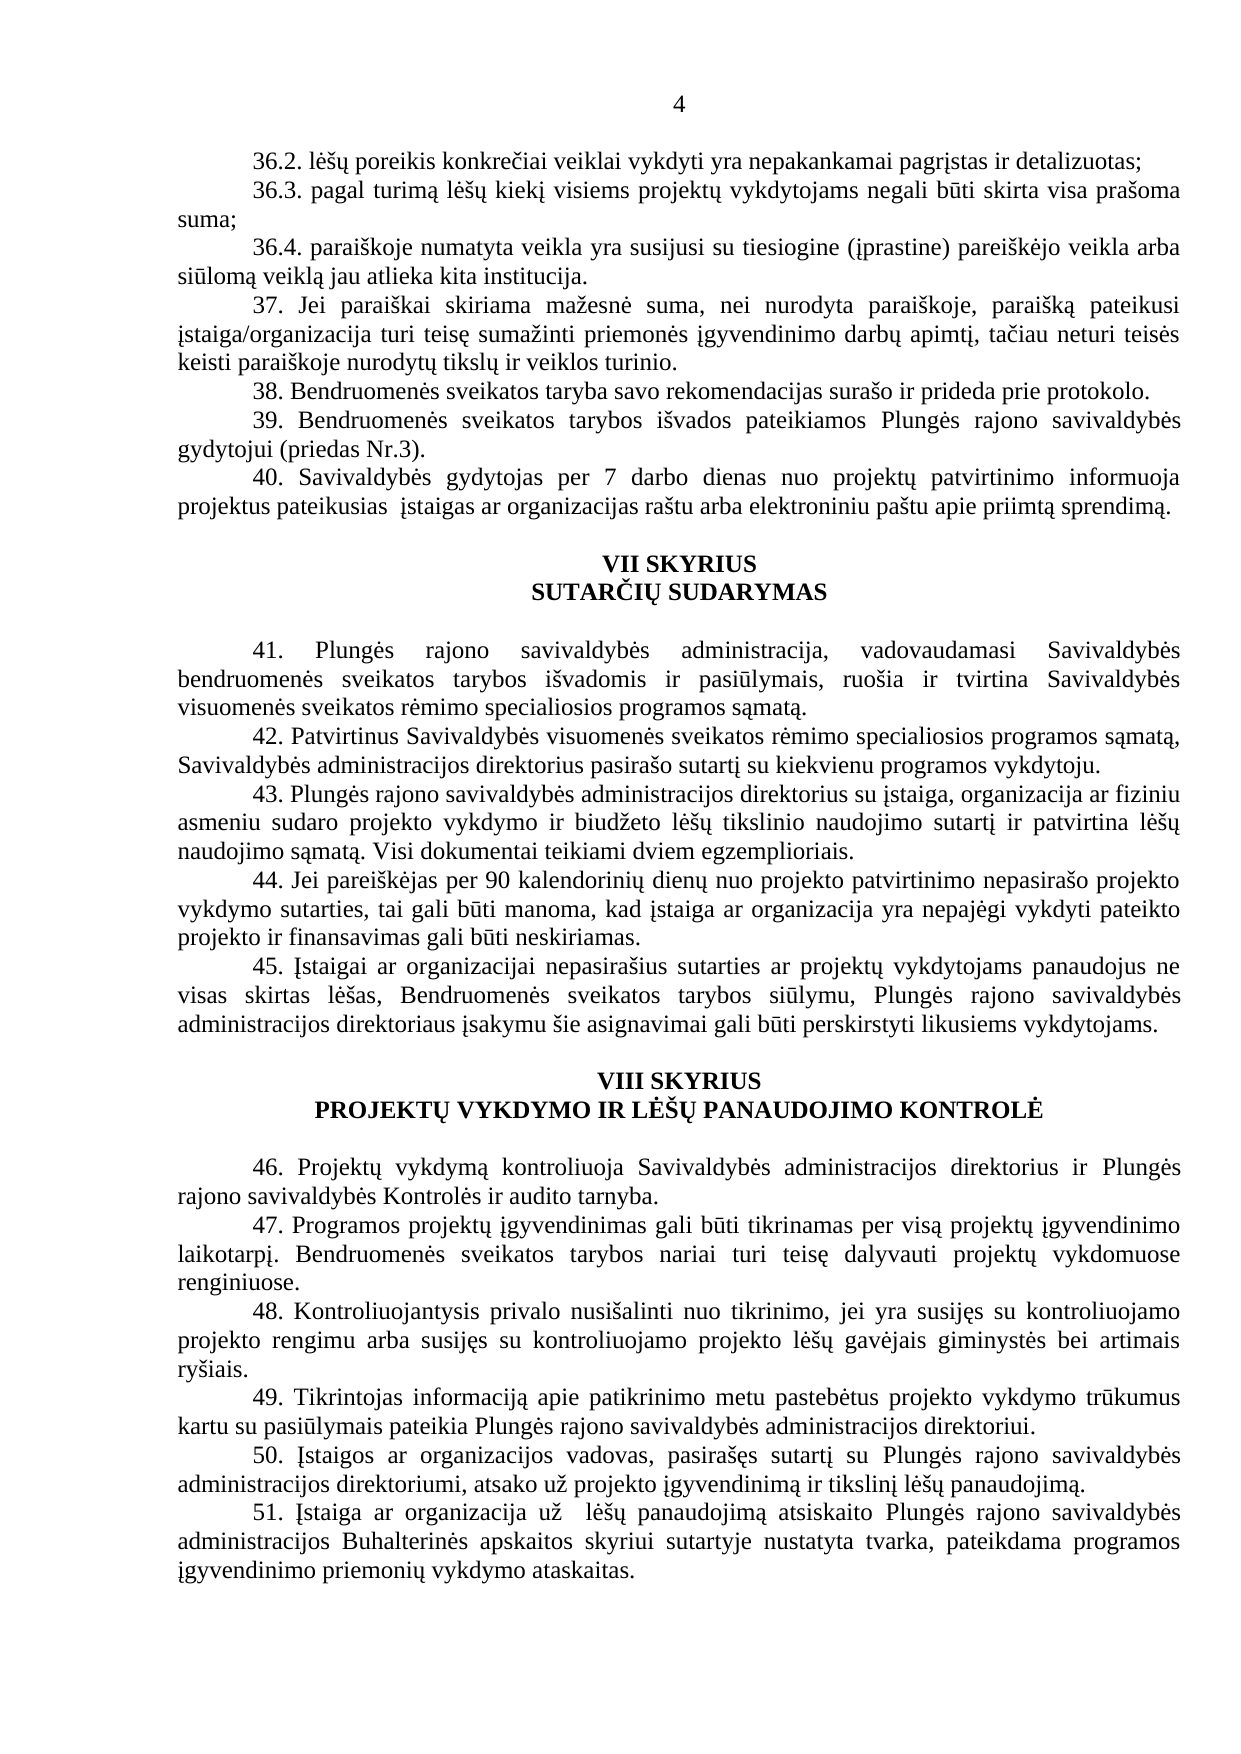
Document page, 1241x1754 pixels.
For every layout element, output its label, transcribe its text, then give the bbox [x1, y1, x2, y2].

text 38. Bendruomenės sveikatos taryba savo rekomendacijas surašo ir prideda prie protokolo. [177, 376, 1181, 405]
text 36.4. paraiškoje numatyta veikla yra susijusi su tiesiogine (įprastine) pareiškėjo veikla arba siūlomą veiklą jau atlieka kita institucija. [177, 232, 1181, 290]
text 50. Įstaigos ar organizacijos vadovas, pasirašęs sutartį su Plungės rajono savivaldybės administracijos direktoriumi, atsako už projekto įgyvendinimą ir tikslinį lėšų panaudojimą. [177, 1440, 1181, 1497]
text PROJEKTŲ VYKDYMO IR LĖŠŲ PANAUDOJIMO KONTROLĖ [177, 1095, 1181, 1124]
text 45. Įstaigai ar organizacijai nepasirašius sutarties ar projektų vykdytojams panaudojus ne visas skirtas lėšas, Bendruomenės sveikatos tarybos siūlymu, Plungės rajono savivaldybės administracijos direktoriaus įsakymu šie asignavimai gali būti perskirstyti likusiems vykdytojams. [177, 951, 1181, 1037]
text 37. Jei paraiškai skiriama mažesnė suma, nei nurodyta paraiškoje, paraišką pateikusi įstaiga/organizacija turi teisę sumažinti priemonės įgyvendinimo darbų apimtį, tačiau neturi teisės keisti paraiškoje nurodytų tikslų ir veiklos turinio. [177, 290, 1181, 376]
text VIII SKYRIUS [177, 1066, 1181, 1095]
text 43. Plungės rajono savivaldybės administracijos direktorius su įstaiga, organizacija ar fiziniu asmeniu sudaro projekto vykdymo ir biudžeto lėšų tikslinio naudojimo sutartį ir patvirtina lėšų naudojimo sąmatą. Visi dokumentai teikiami dviem egzemplioriais. [177, 779, 1181, 865]
text 44. Jei pareiškėjas per 90 kalendorinių dienų nuo projekto patvirtinimo nepasirašo projekto vykdymo sutarties, tai gali būti manoma, kad įstaiga ar organizacija yra nepajėgi vykdyti pateikto projekto ir finansavimas gali būti neskiriamas. [177, 865, 1181, 951]
text 41. Plungės rajono savivaldybės administracija, vadovaudamasi Savivaldybės bendruomenės sveikatos tarybos išvadomis ir pasiūlymais, ruošia ir tvirtina Savivaldybės visuomenės sveikatos rėmimo specialiosios programos sąmatą. [177, 635, 1181, 721]
text 47. Programos projektų įgyvendinimas gali būti tikrinamas per visą projektų įgyvendinimo laikotarpį. Bendruomenės sveikatos tarybos nariai turi teisę dalyvauti projektų vykdomuose renginiuose. [177, 1210, 1181, 1296]
text 46. Projektų vykdymą kontroliuoja Savivaldybės administracijos direktorius ir Plungės rajono savivaldybės Kontrolės ir audito tarnyba. [177, 1152, 1181, 1210]
text 40. Savivaldybės gydytojas per 7 darbo dienas nuo projektų patvirtinimo informuoja projektus pateikusias įstaigas ar organizacijas raštu arba elektroniniu paštu apie priimtą sprendimą. [177, 462, 1181, 520]
text 42. Patvirtinus Savivaldybės visuomenės sveikatos rėmimo specialiosios programos sąmatą, Savivaldybės administracijos direktorius pasirašo sutartį su kiekvienu programos vykdytoju. [177, 721, 1181, 779]
text 49. Tikrintojas informaciją apie patikrinimo metu pastebėtus projekto vykdymo trūkumus kartu su pasiūlymais pateikia Plungės rajono savivaldybės administracijos direktoriui. [177, 1382, 1181, 1440]
text 48. Kontroliuojantysis privalo nusišalinti nuo tikrinimo, jei yra susijęs su kontroliuojamo projekto rengimu arba susijęs su kontroliuojamo projekto lėšų gavėjais giminystės bei artimais ryšiais. [177, 1296, 1181, 1382]
text 39. Bendruomenės sveikatos tarybos išvados pateikiamos Plungės rajono savivaldybės gydytojui (priedas Nr.3). [177, 405, 1181, 462]
text VII SKYRIUS [177, 549, 1181, 577]
text 51. Įstaiga ar organizacija už lėšų panaudojimą atsiskaito Plungės rajono savivaldybės administracijos Buhalterinės apskaitos skyriui sutartyje nustatyta tvarka, pateikdama programos įgyvendinimo priemonių vykdymo ataskaitas. [177, 1497, 1181, 1584]
text SUTARČIŲ SUDARYMAS [177, 577, 1181, 606]
text 36.2. lėšų poreikis konkrečiai veiklai vykdyti yra nepakankamai pagrįstas ir detalizuotas; [177, 146, 1181, 175]
text 36.3. pagal turimą lėšų kiekį visiems projektų vykdytojams negali būti skirta visa prašoma suma; [177, 175, 1181, 232]
